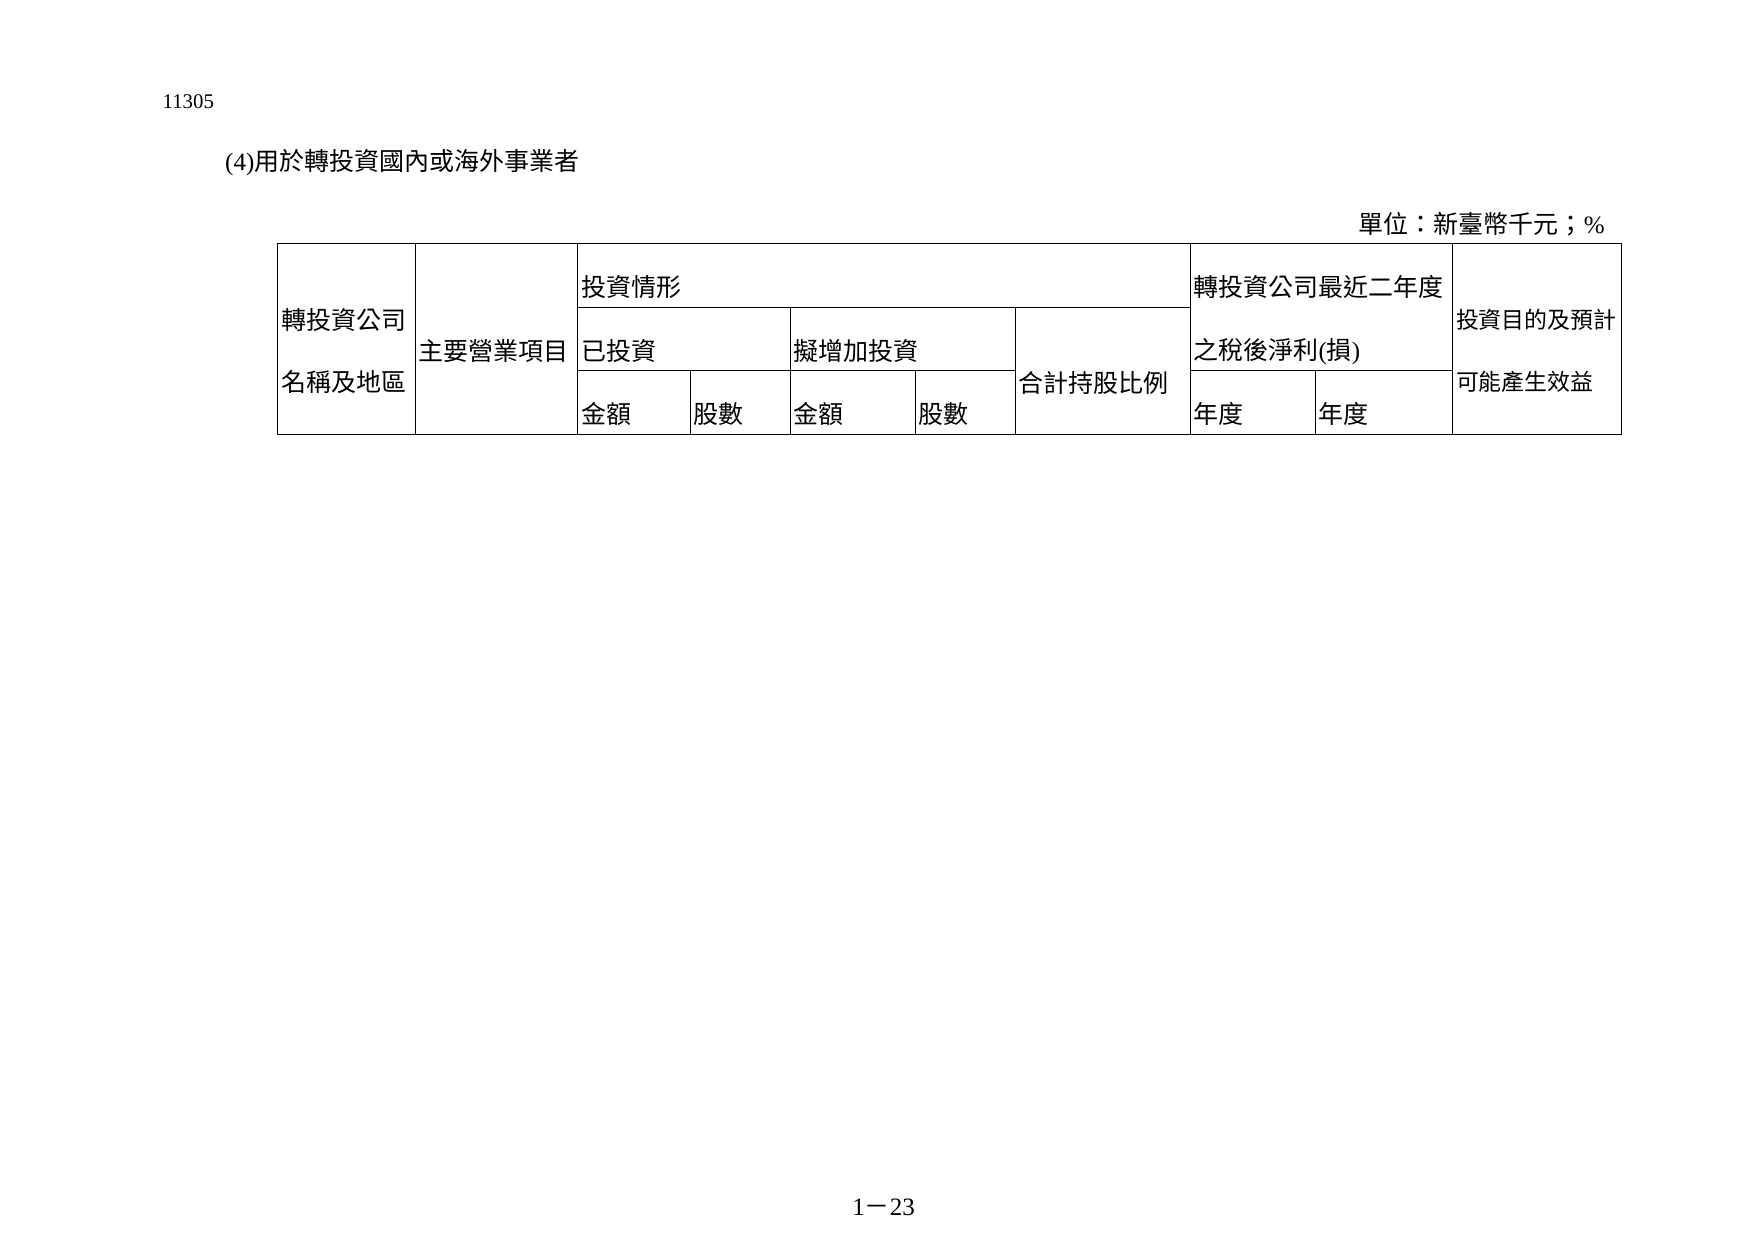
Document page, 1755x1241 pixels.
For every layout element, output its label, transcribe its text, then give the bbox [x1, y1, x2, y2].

table_cell 金額 [791, 371, 915, 434]
table_cell 合計持股比例 [1016, 308, 1190, 434]
table_cell 已投資 [578, 308, 790, 370]
table_cell 股數 [916, 371, 1015, 434]
table_cell 年度 [1191, 371, 1315, 434]
table_cell 年度 [1316, 371, 1452, 434]
table_header 投資目的及預計可能產生效益 [1453, 244, 1621, 434]
table_header 主要營業項目 [416, 244, 577, 434]
text 單位：新臺幣千元；% [250, 181, 1604, 243]
text (4)用於轉投資國內或海外事業者 [225, 118, 1604, 181]
table_cell 金額 [578, 371, 690, 434]
table_header 投資情形 [578, 244, 1190, 307]
table_header 轉投資公司名稱及地區 [278, 244, 415, 434]
table_cell 擬增加投資 [791, 308, 1015, 370]
table_header 轉投資公司最近二年度之稅後淨利(損) [1191, 244, 1452, 370]
table_cell 股數 [691, 371, 790, 434]
